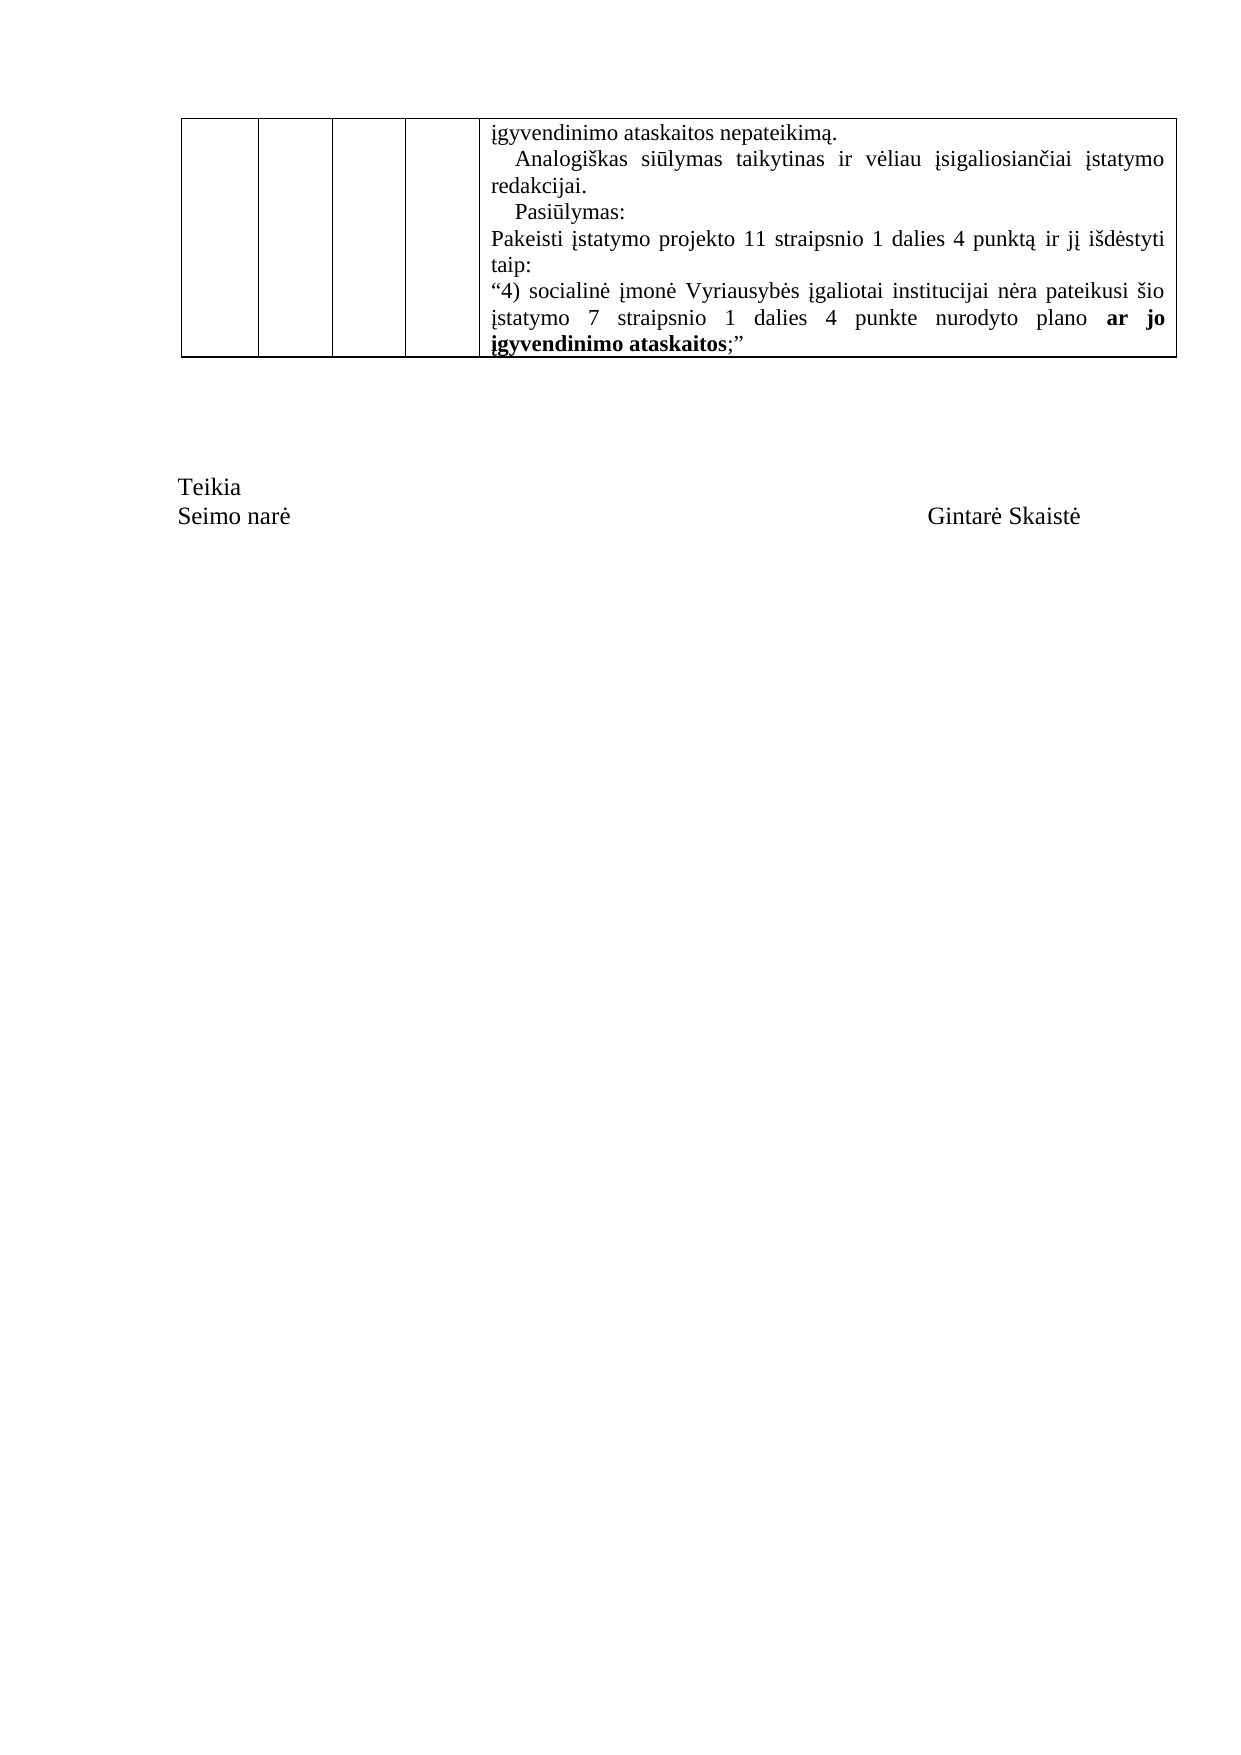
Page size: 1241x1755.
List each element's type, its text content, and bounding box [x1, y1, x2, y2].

table_cell [182, 119, 258, 356]
table_cell [406, 119, 479, 356]
table_cell įgyvendinimo ataskaitos nepateikimą. Analogiškas siūlymas taikytinas ir vėliau įsigaliosiančiai įstatymo redakcijai. Pasiūlymas: Pakeisti įstatymo projekto 11 straipsnio 1 dalies 4 punktą ir jį išdėstyti taip: “4) socialinė įmonė Vyriausybės įgaliotai institucijai nėra pateikusi šio įstatymo 7 straipsnio 1 dalies 4 punkte nurodyto plano ar jo įgyvendinimo ataskaitos;” [480, 119, 1176, 356]
text Seimo narė (Parašas) Gintarė Skaistė [177, 501, 1181, 530]
text Teikia [177, 472, 1181, 501]
table_cell [259, 119, 332, 356]
table_cell [333, 119, 405, 356]
